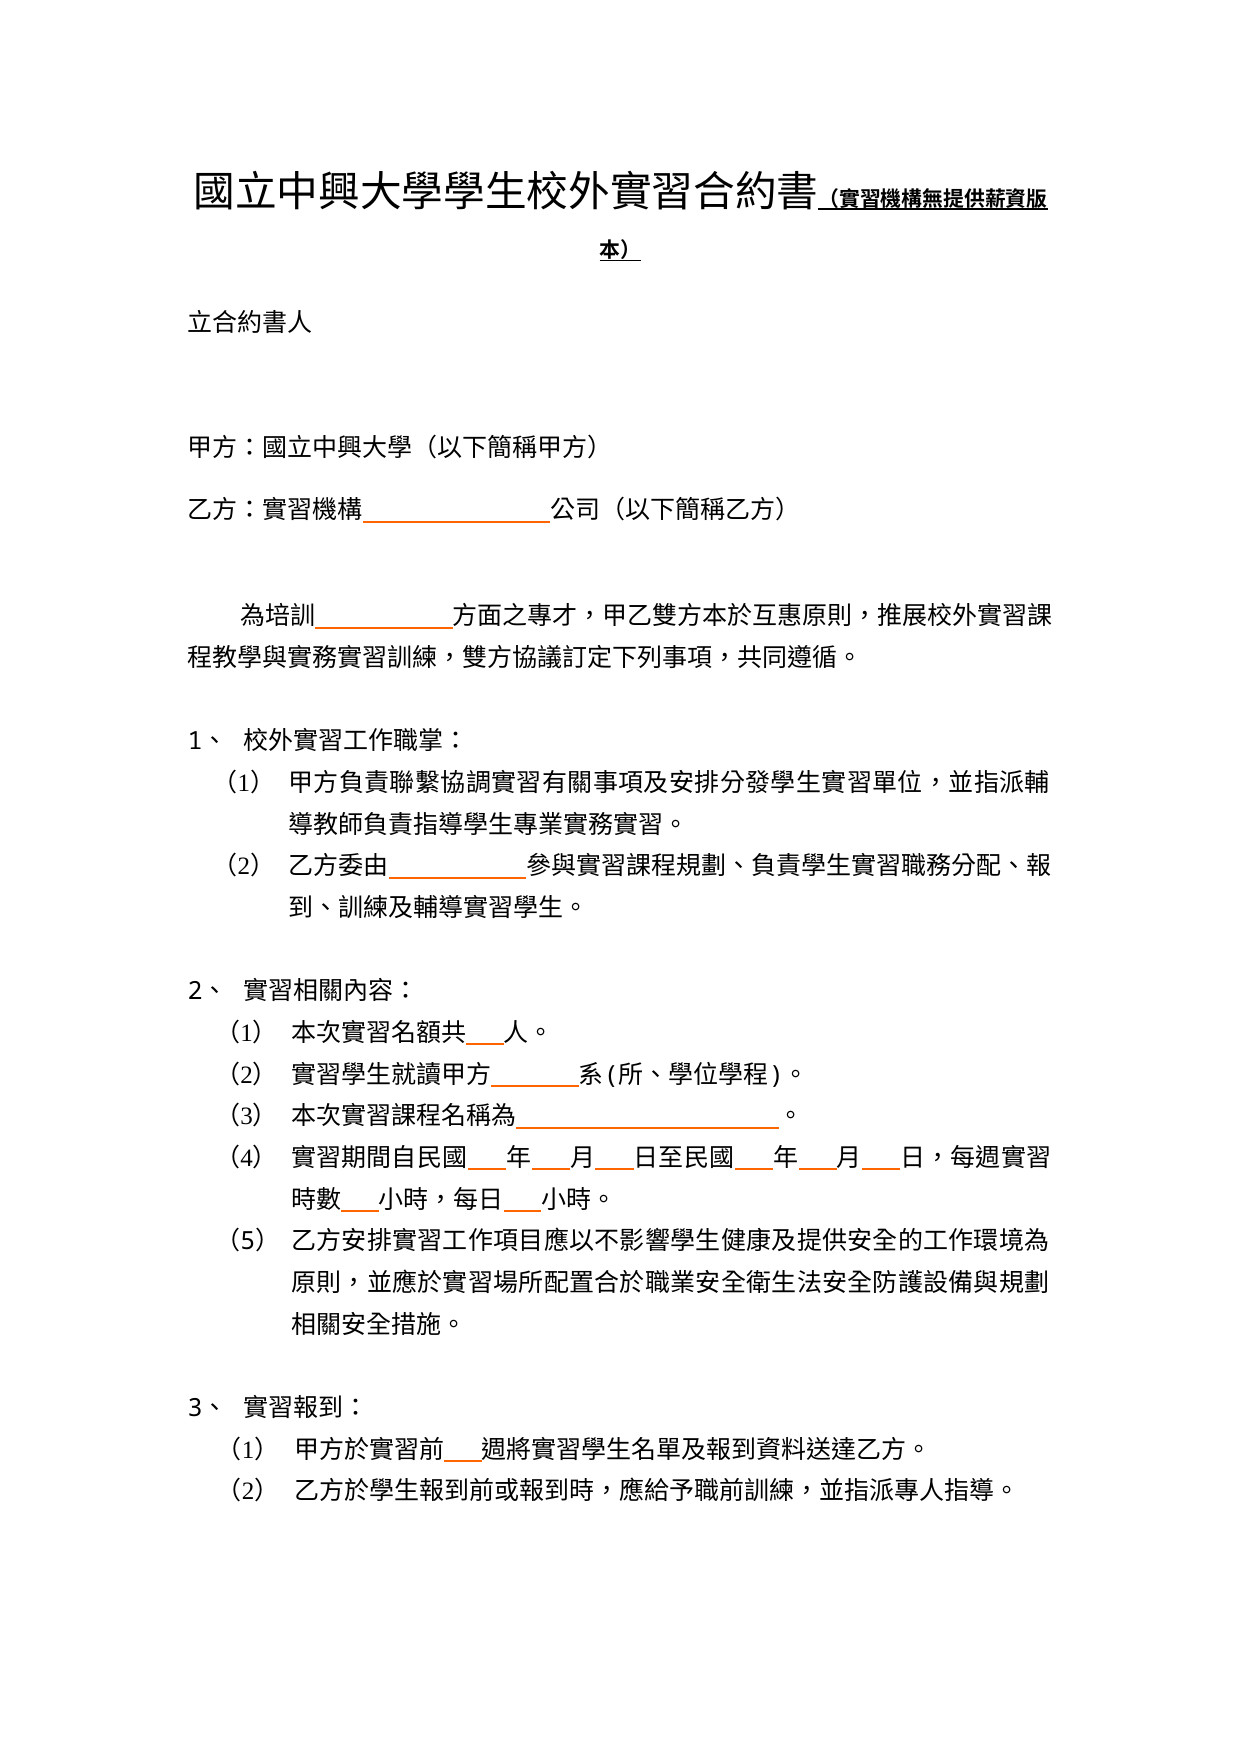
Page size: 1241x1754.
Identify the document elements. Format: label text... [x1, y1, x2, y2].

list 實習期間自民國 年 月 日至民國 年 月 日，每週實習時數 小時，每日 小時。 [215, 1133, 1053, 1216]
list 乙方安排實習工作項目應以不影響學生健康及提供安全的工作環境為原則，並應於實習場所配置合於職業安全衛生法安全防護設備與規劃相關安全措施。 [215, 1216, 1053, 1341]
list 校外實習工作職掌： [187, 716, 1053, 758]
text 乙方：實習機構 公司（以下簡稱乙方） [187, 466, 1053, 529]
list 乙方委由 參與實習課程規劃、負責學生實習職務分配、報到、訓練及輔導實習學生。 [212, 841, 1053, 925]
text 立合約書人 [187, 279, 1053, 341]
list 乙方於學生報到前或報到時，應給予職前訓練，並指派專人指導。 [217, 1466, 1053, 1508]
list 本次實習名額共 人。 [215, 1008, 1053, 1050]
list 本次實習課程名稱為 。 [215, 1091, 1053, 1133]
list 實習學生就讀甲方 系(所、學位學程)。 [215, 1050, 1053, 1091]
list 實習相關內容： [187, 966, 1053, 1008]
list 甲方負責聯繫協調實習有關事項及安排分發學生實習單位，並指派輔導教師負責指導學生專業實務實習。 [212, 758, 1053, 841]
text 為培訓 方面之專才，甲乙雙方本於互惠原則，推展校外實習課程教學與實務實習訓練，雙方協議訂定下列事項，共同遵循。 [187, 591, 1053, 675]
text 甲方：國立中興大學（以下簡稱甲方） [187, 404, 1053, 466]
text 國立中興大學學生校外實習合約書（實習機構無提供薪資版本） [187, 158, 1053, 264]
list 甲方於實習前 週將實習學生名單及報到資料送達乙方。 [217, 1425, 1053, 1466]
list 實習報到： [187, 1383, 1053, 1425]
